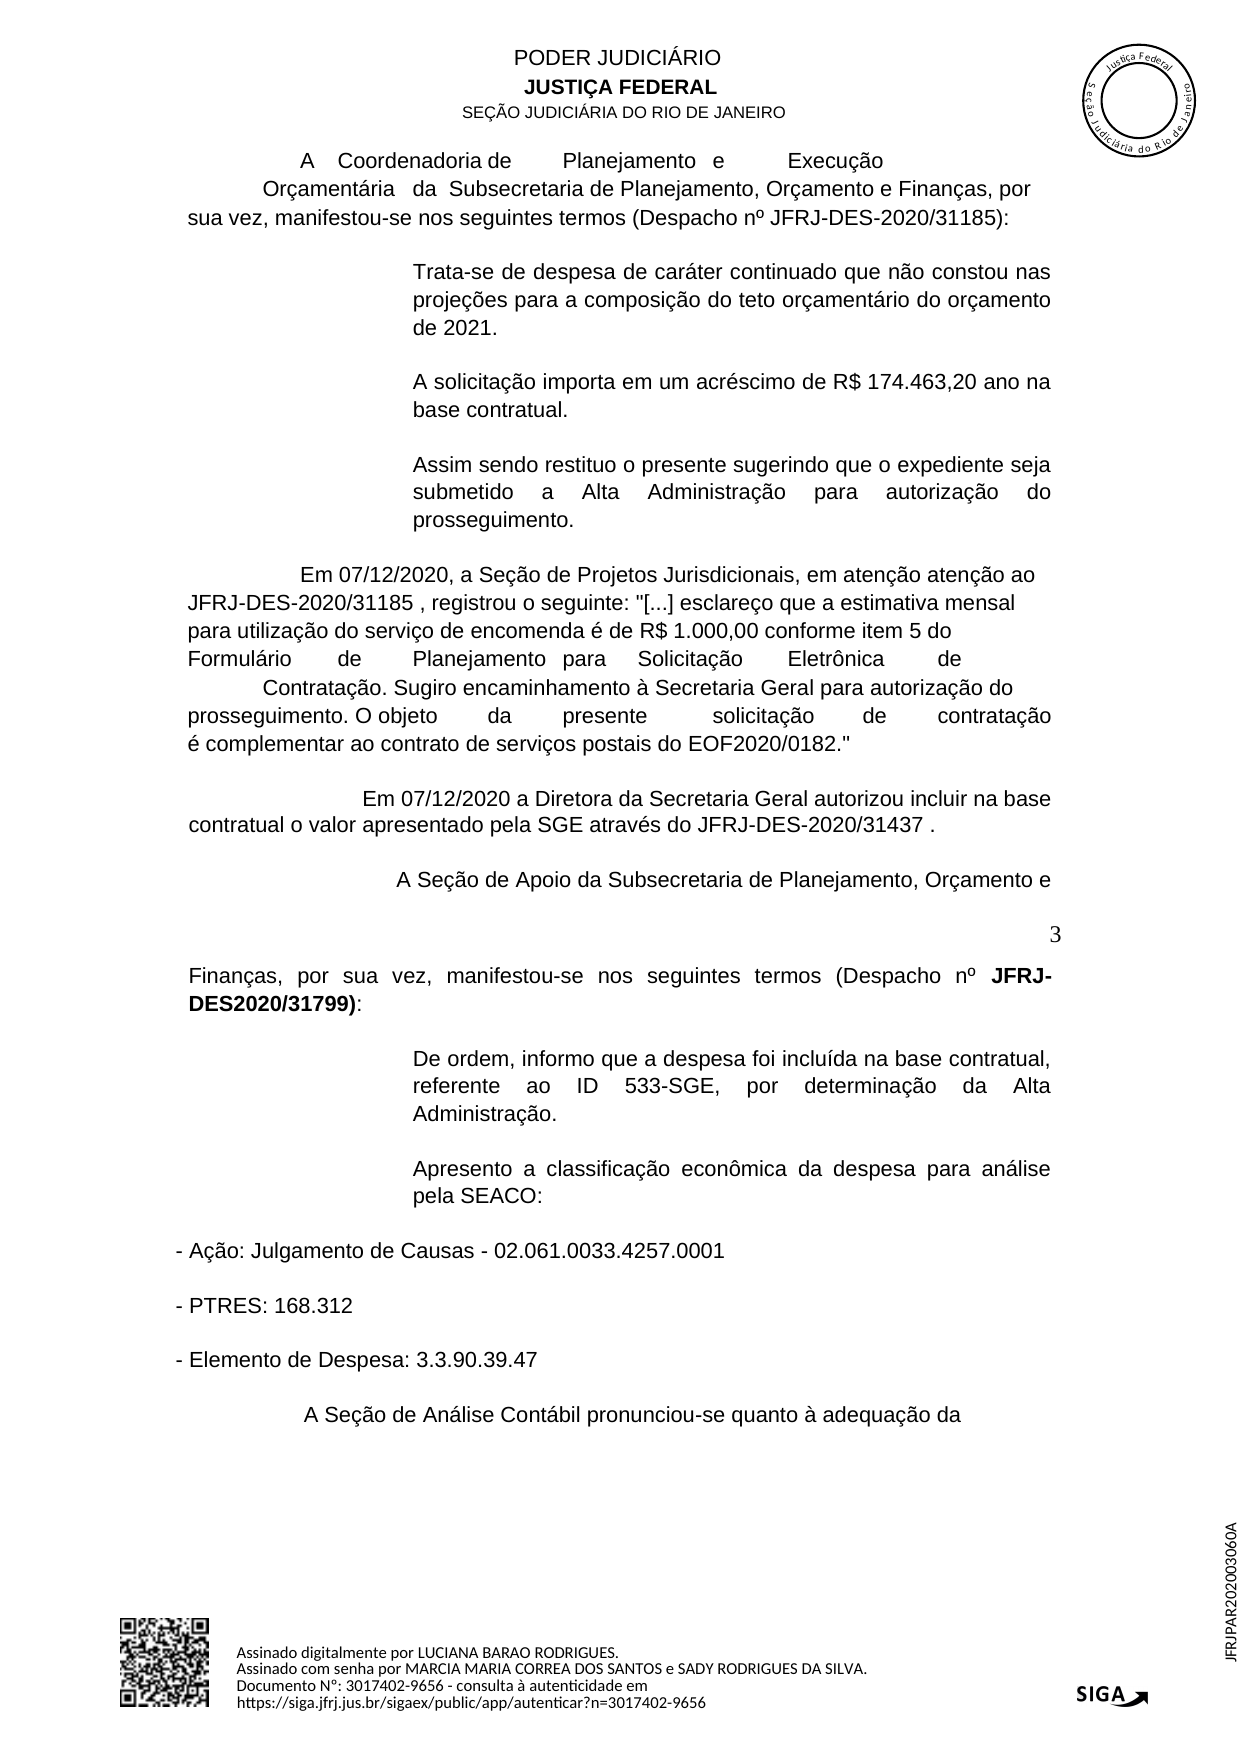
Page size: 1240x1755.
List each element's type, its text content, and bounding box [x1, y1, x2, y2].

list Ação: Julgamento de Causas - 02.061.0033.4257.0001 [175, 1238, 1052, 1263]
text A Coordenadoria de Planejamento e Execução Orçamentária da Subsecretaria de Planejamento, Orçamento e Finanças, por sua vez, manifestou-se nos seguintes termos (Despacho nº JFRJ-DES-2020/31185): [187, 148, 1059, 230]
text Trata-se de despesa de caráter continuado que não constou nas projeções para a composição do teto orçamentário do orçamento de 2021. [413, 259, 1052, 340]
text Apresento a classificação econômica da despesa para análise pela SEACO: [413, 1156, 1052, 1209]
text A Seção de Apoio da Subsecretaria de Planejamento, Orçamento e [189, 867, 1052, 892]
text 3 [189, 920, 1061, 948]
text contratual o valor apresentado pela SGE através do JFRJ-DES-2020/31437 . [188, 812, 1052, 837]
list Elemento de Despesa: 3.3.90.39.47 [175, 1347, 1052, 1372]
list PTRES: 168.312 [175, 1293, 1052, 1318]
text De ordem, informo que a despesa foi incluída na base contratual, referente ao ID 533-SGE, por determinação da Alta Administração. [413, 1046, 1052, 1126]
text Em 07/12/2020 a Diretora da Secretaria Geral autorizou incluir na base [189, 786, 1052, 811]
text A Seção de Análise Contábil pronunciou-se quanto à adequação da [303, 1402, 1052, 1427]
text Assim sendo restituo o presente sugerindo que o expediente seja submetido a Alta Administração para autorização do prosseguimento. [413, 452, 1052, 532]
text Em 07/12/2020, a Seção de Projetos Jurisdicionais, em atenção atenção ao JFRJ-DES-2020/31185 , registrou o seguinte: "[...] esclareço que a estimativa mensal para utilização do serviço de encomenda é de R$ 1.000,00 conforme item 5 do Formulário de Planejamento para Solicitação Eletrônica de Contratação. Sugiro encaminhamento à Secretaria Geral para autorização do prosseguimento. O objeto da presente solicitação de contratação é complementar ao contrato de serviços postais do EOF2020/0182." [187, 562, 1059, 756]
text Finanças, por sua vez, manifestou-se nos seguintes termos (Despacho nº JFRJ-DES2020/31799): [188, 963, 1052, 1016]
text A solicitação importa em um acréscimo de R$ 174.463,20 ano na base contratual. [413, 369, 1052, 422]
